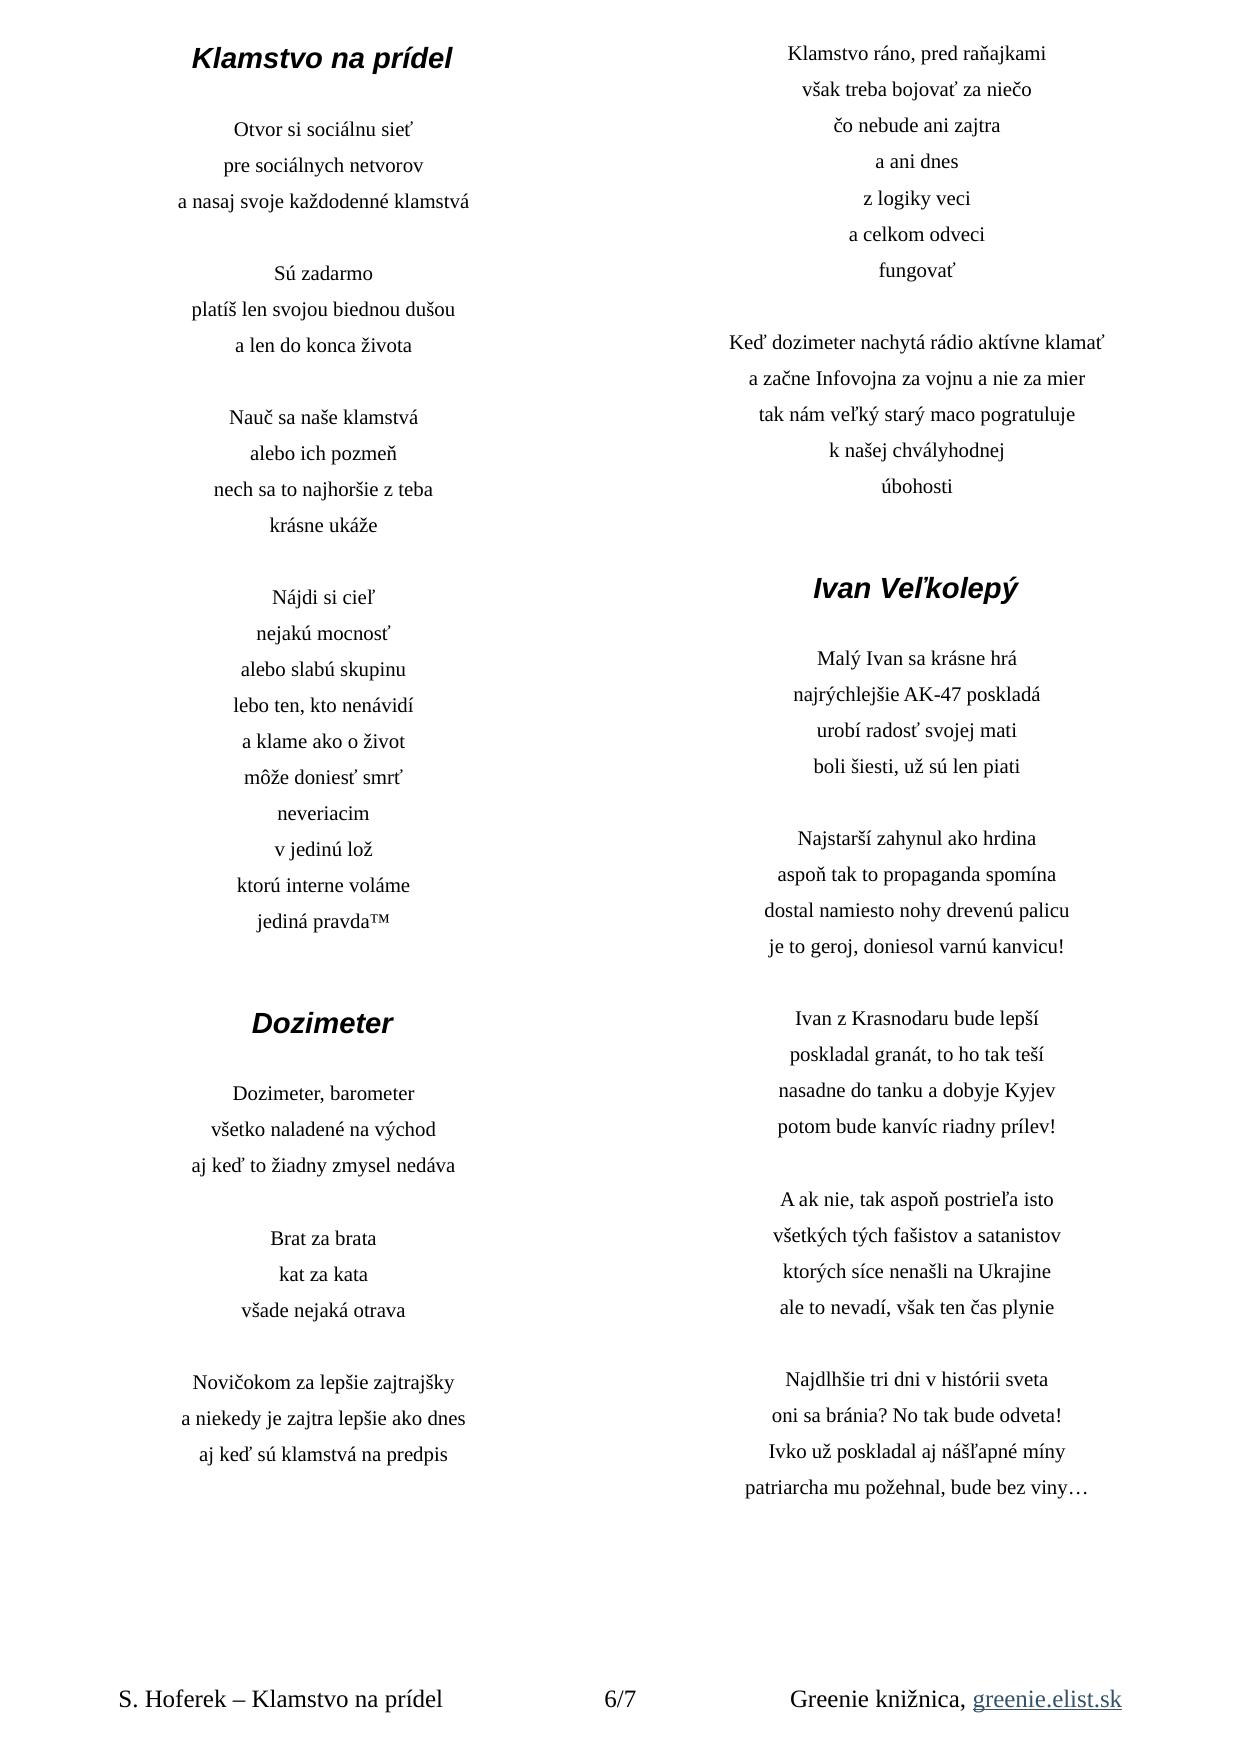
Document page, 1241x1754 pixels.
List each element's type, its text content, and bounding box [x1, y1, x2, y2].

text patriarcha mu požehnal, bude bez viny… [635, 1475, 1199, 1499]
text potom bude kanvíc riadny prílev! [635, 1114, 1199, 1138]
text Klamstvo ráno, pred raňajkami [635, 41, 1199, 65]
text pre sociálnych netvorov [41, 152, 605, 177]
text ktorú interne voláme [41, 873, 605, 897]
text Ivan z Krasnodaru bude lepší [635, 1006, 1199, 1030]
text aj keď to žiadny zmysel nedáva [41, 1153, 605, 1177]
text a nasaj svoje každodenné klamstvá [41, 188, 605, 213]
text kat za kata [41, 1262, 605, 1286]
text alebo ich pozmeň [41, 441, 605, 465]
subtitle Klamstvo na prídel [41, 41, 605, 75]
text ktorých síce nenašli na Ukrajine [635, 1258, 1199, 1283]
text neveriacim [41, 801, 605, 825]
text Brat za brata [41, 1226, 605, 1249]
text čo nebude ani zajtra [635, 113, 1199, 137]
text Keď dozimeter nachytá rádio aktívne klamať [635, 330, 1199, 354]
text Novičokom za lepšie zajtrajšky [41, 1370, 605, 1394]
text aspoň tak to propaganda spomína [635, 862, 1199, 886]
text lebo ten, kto nenávidí [41, 693, 605, 717]
text ale to nevadí, však ten čas plynie [635, 1294, 1199, 1319]
text boli šiesti, už sú len piati [635, 754, 1199, 778]
text Nauč sa naše klamstvá [41, 405, 605, 429]
text najrýchlejšie AK-47 poskladá [635, 682, 1199, 706]
text Malý Ivan sa krásne hrá [635, 646, 1199, 670]
text v jedinú lož [41, 837, 605, 861]
text všade nejaká otrava [41, 1298, 605, 1322]
text a len do konca života [41, 333, 605, 357]
text a začne Infovojna za vojnu a nie za mier [635, 366, 1199, 390]
subtitle Dozimeter [41, 1006, 605, 1040]
text dostal namiesto nohy drevenú palicu [635, 898, 1199, 922]
text Sú zadarmo [41, 261, 605, 285]
text oni sa bránia? No tak bude odveta! [635, 1403, 1199, 1427]
text a celkom odveci [635, 222, 1199, 246]
text alebo slabú skupinu [41, 657, 605, 681]
text A ak nie, tak aspoň postrieľa isto [635, 1186, 1199, 1211]
text však treba bojovať za niečo [635, 77, 1199, 101]
text a ani dnes [635, 149, 1199, 173]
text krásne ukáže [41, 513, 605, 537]
text fungovať [635, 258, 1199, 282]
text Najdlhšie tri dni v histórii sveta [635, 1367, 1199, 1391]
text aj keď sú klamstvá na predpis [41, 1442, 605, 1466]
text všetko naladené na východ [41, 1117, 605, 1141]
text Nájdi si cieľ [41, 585, 605, 609]
text nasadne do tanku a dobyje Kyjev [635, 1078, 1199, 1102]
text a niekedy je zajtra lepšie ako dnes [41, 1406, 605, 1430]
text Ivko už poskladal aj nášľapné míny [635, 1439, 1199, 1463]
text všetkých tých fašistov a satanistov [635, 1222, 1199, 1247]
text môže doniesť smrť [41, 765, 605, 789]
text nejakú mocnosť [41, 621, 605, 645]
subtitle Ivan Veľkolepý [635, 571, 1199, 604]
text úbohosti [635, 474, 1199, 498]
text Otvor si sociálnu sieť [41, 116, 605, 141]
text platíš len svojou biednou dušou [41, 297, 605, 321]
text Dozimeter, barometer [41, 1081, 605, 1105]
text Najstarší zahynul ako hrdina [635, 826, 1199, 850]
text k našej chvályhodnej [635, 438, 1199, 462]
text z logiky veci [635, 186, 1199, 209]
text a klame ako o život [41, 729, 605, 753]
text urobí radosť svojej mati [635, 718, 1199, 742]
text tak nám veľký starý maco pogratuluje [635, 402, 1199, 426]
text poskladal granát, to ho tak teší [635, 1042, 1199, 1066]
text jediná pravda™ [41, 909, 605, 933]
text je to geroj, doniesol varnú kanvicu! [635, 934, 1199, 958]
text nech sa to najhoršie z teba [41, 477, 605, 501]
